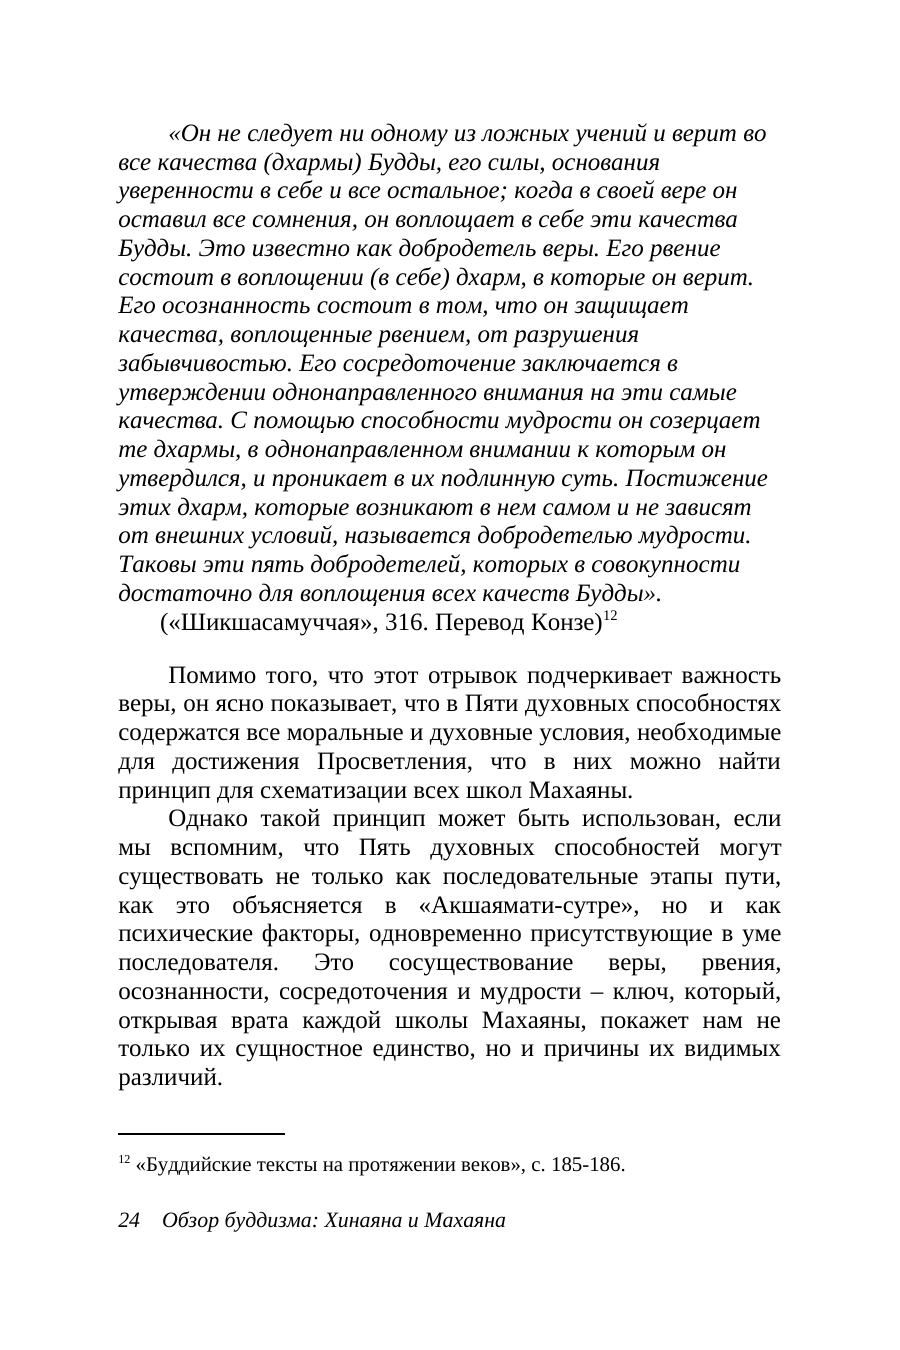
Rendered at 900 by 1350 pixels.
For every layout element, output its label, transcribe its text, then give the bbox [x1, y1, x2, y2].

text «Он не следует ни одному из ложных учений и верит во все качества (дхармы) Будды, его силы, основания уверенности в себе и все остальное; когда в своей вере он оставил все сомнения, он воплощает в себе эти качества Будды. Это известно как добродетель веры. Его рвение состоит в воплощении (в себе) дхарм, в которые он верит. Его осознанность состоит в том, что он защищает качества, воплощенные рвением, от разрушения забывчивостью. Его сосредоточение заключается в утверждении однонаправленного внимания на эти самые качества. С помощью способности мудрости он созерцает те дхармы, в однонаправленном внимании к которым он утвердился, и проникает в их подлинную суть. Постижение этих дхарм, которые возникают в нем самом и не зависят от внешних условий, называется добродетелью мудрости. Таковы эти пять добродетелей, которых в совокупности достаточно для воплощения всех качеств Будды». [118, 118, 782, 607]
text Однако такой принцип может быть использован, если мы вспомним, что Пять духовных способностей могут существовать не только как последовательные этапы пути, как это объясняется в «Акшаямати-сутре», но и как психические факторы, одновременно присутствующие в уме последователя. Это сосуществование веры, рвения, осознанности, сосредоточения и мудрости – ключ, который, открывая врата каждой школы Махаяны, покажет нам не только их сущностное единство, но и причины их видимых различий. [118, 803, 782, 1091]
text («Шикшасамуччая», 316. Перевод Конзе) [118, 607, 782, 636]
text Помимо того, что этот отрывок подчеркивает важность веры, он ясно показывает, что в Пяти духовных способностях содержатся все моральные и духовные условия, необходимые для достижения Просветления, что в них можно найти принцип для схематизации всех школ Махаяны. [118, 660, 782, 803]
text «Буддийские тексты на протяжении веков», с. 185-186. [118, 1152, 782, 1176]
